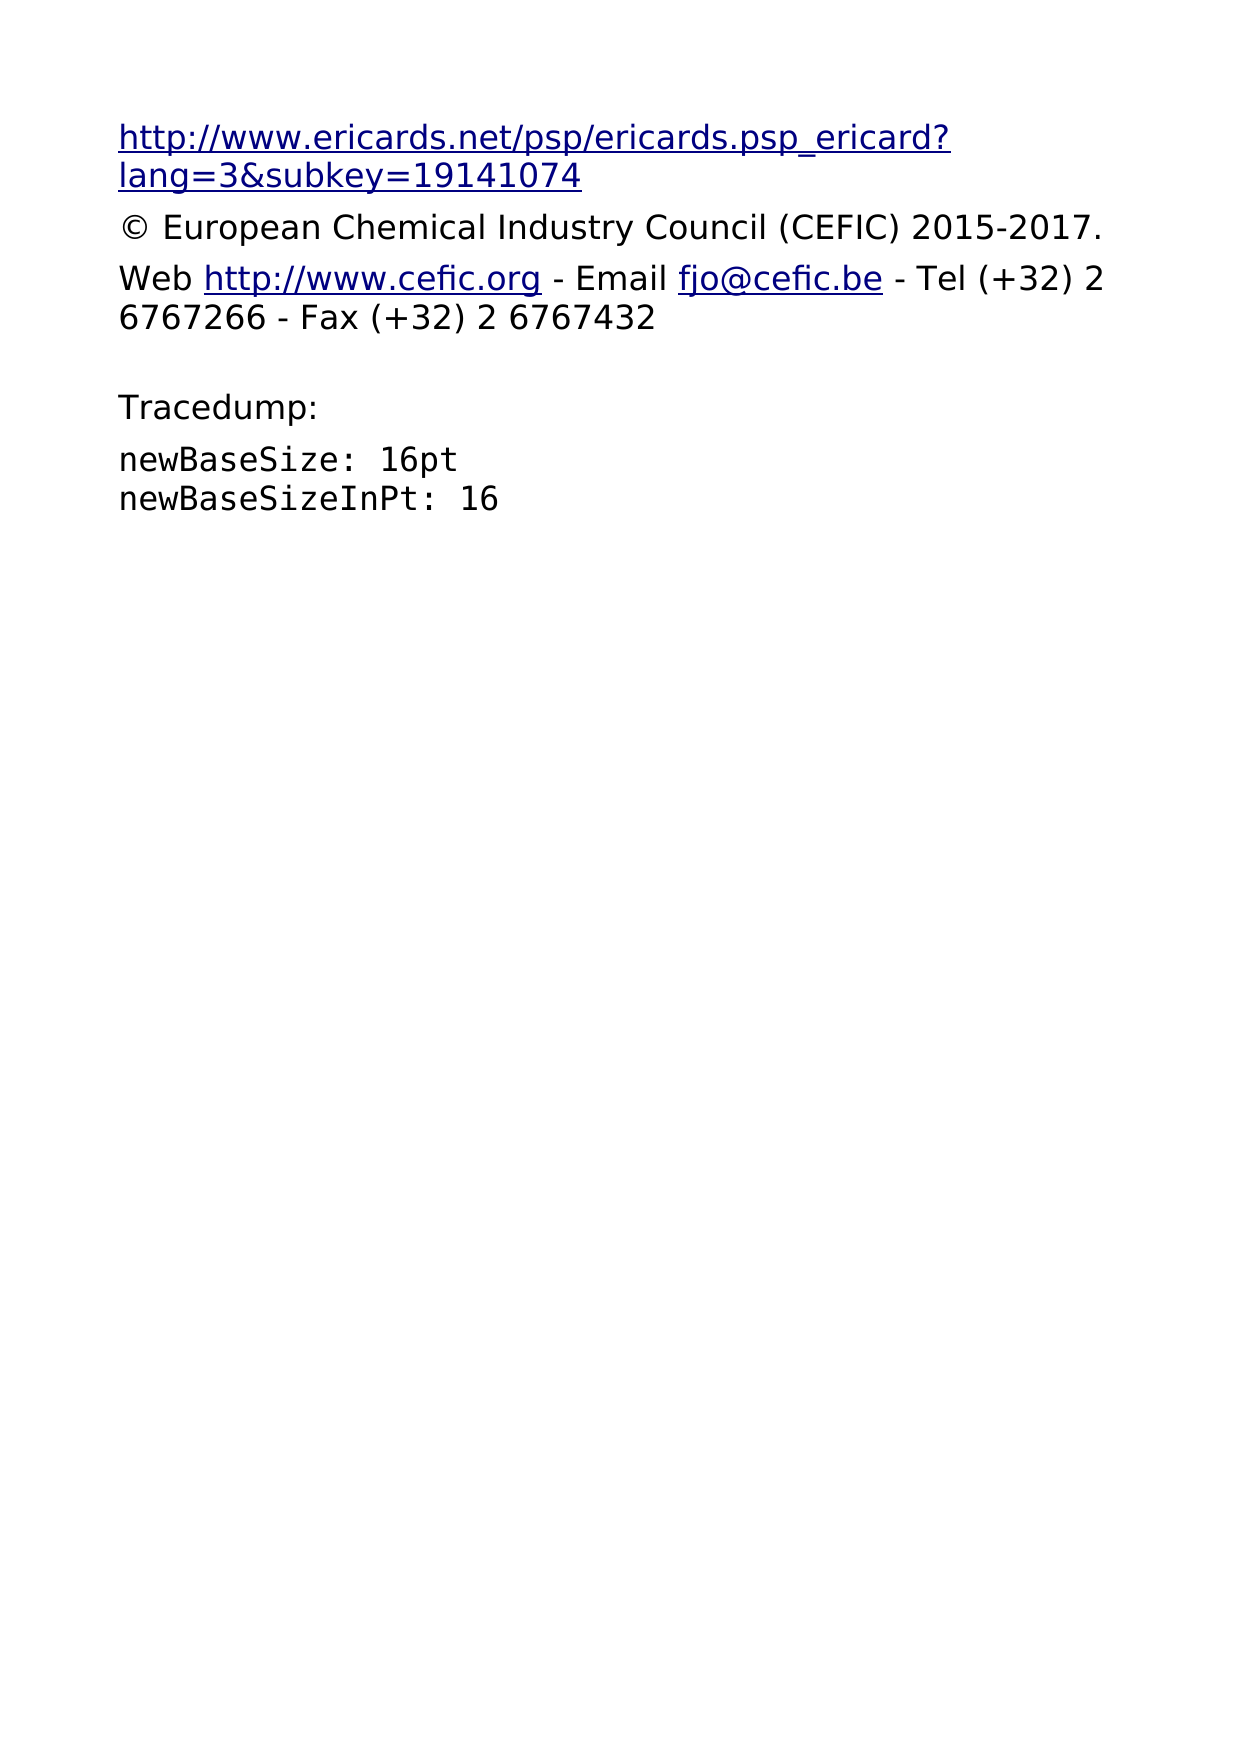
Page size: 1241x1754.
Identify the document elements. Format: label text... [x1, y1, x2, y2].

text http://www.ericards.net/psp/ericards.psp_ericard?lang=3&subkey=19141074 [118, 118, 1122, 196]
text Tracedump: [118, 350, 1122, 428]
text newBaseSize: 16pt newBaseSizeInPt: 16 [118, 440, 1122, 518]
text © European Chemical Industry Council (CEFIC) 2015-2017. [118, 208, 1122, 247]
text Web http://www.cefic.org - Email fjo@cefic.be - Tel (+32) 2 6767266 - Fax (+32) 2 6767432 [118, 260, 1122, 337]
